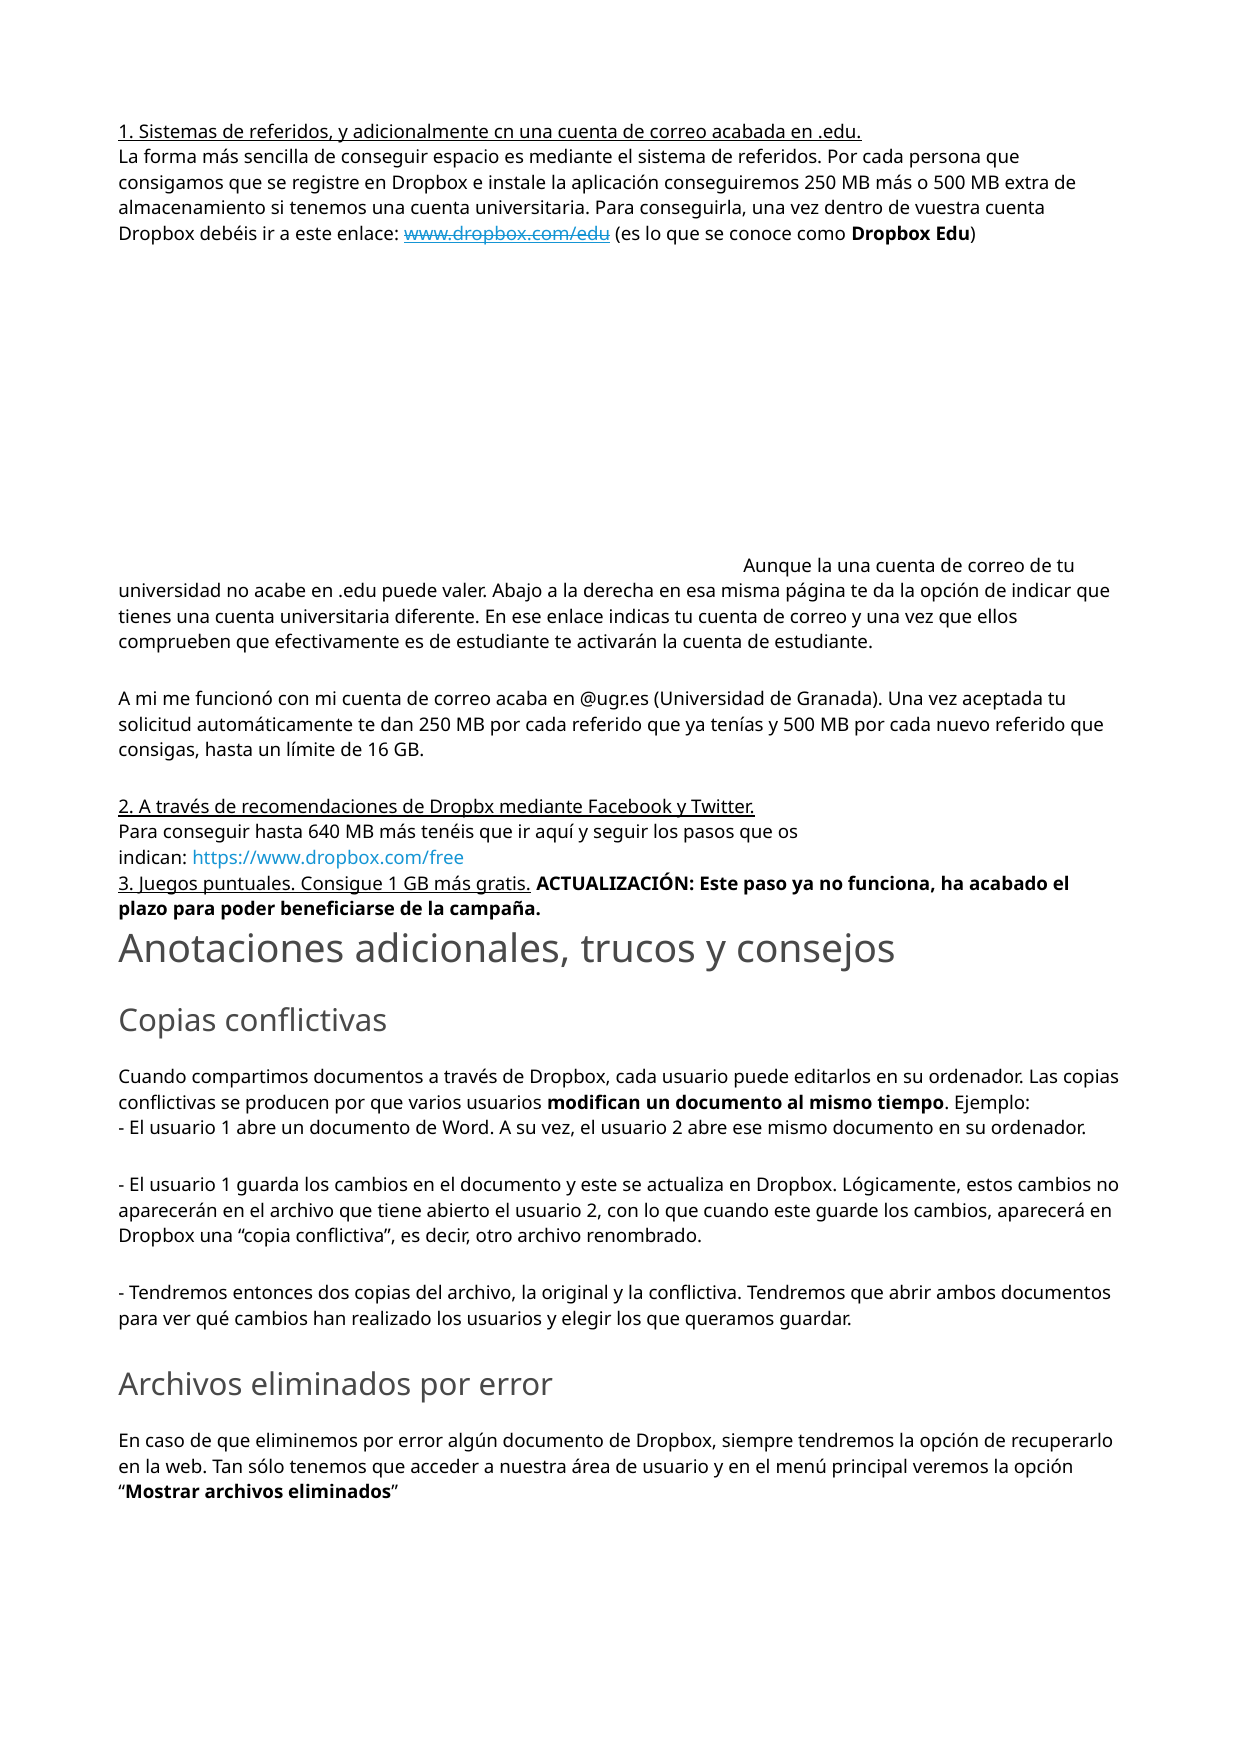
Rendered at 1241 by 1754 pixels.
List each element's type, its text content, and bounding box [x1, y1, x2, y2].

text La forma más sencilla de conseguir espacio es mediante el sistema de referidos. Por cada persona que consigamos que se registre en Dropbox e instale la aplicación conseguiremos 250 MB más o 500 MB extra de almacenamiento si tenemos una cuenta universitaria. Para conseguirla, una vez dentro de vuestra cuenta Dropbox debéis ir a este enlace: www.dropbox.com/edu (es lo que se conoce como Dropbox Edu) [118, 144, 1122, 246]
text Para conseguir hasta 640 MB más tenéis que ir aquí y seguir los pasos que os indican: https://www.dropbox.com/free [118, 819, 1122, 870]
subtitle Copias conflictivas [118, 998, 1122, 1040]
text - Tendremos entonces dos copias del archivo, la original y la conflictiva. Tendremos que abrir ambos documentos para ver qué cambios han realizado los usuarios y elegir los que queramos guardar. [118, 1279, 1122, 1330]
text En caso de que eliminemos por error algún documento de Dropbox, siempre tendremos la opción de recuperarlo en la web. Tan sólo tenemos que acceder a nuestra área de usuario y en el menú principal veremos la opción “Mostrar archivos eliminados” [118, 1428, 1122, 1504]
text - El usuario 1 guarda los cambios en el documento y este se actualiza en Dropbox. Lógicamente, estos cambios no aparecerán en el archivo que tiene abierto el usuario 2, con lo que cuando este guarde los cambios, aparecerá en Dropbox una “copia conflictiva”, es decir, otro archivo renombrado. [118, 1171, 1122, 1248]
text 3. Juegos puntuales. Consigue 1 GB más gratis. ACTUALIZACIÓN: Este paso ya no funciona, ha acabado el plazo para poder beneficiarse de la campaña. [118, 870, 1122, 921]
text - El usuario 1 abre un documento de Word. A su vez, el usuario 2 abre ese mismo documento en su ordenador. [118, 1115, 1122, 1140]
text 2. A través de recomendaciones de Dropbx mediante Facebook y Twitter. [118, 793, 1122, 819]
subtitle Archivos eliminados por error [118, 1362, 1122, 1404]
text A mi me funcionó con mi cuenta de correo acaba en @ugr.es (Universidad de Granada). Una vez aceptada tu solicitud automáticamente te dan 250 MB por cada referido que ya tenías y 500 MB por cada nuevo referido que consigas, hasta un límite de 16 GB. [118, 686, 1122, 762]
subtitle Anotaciones adicionales, trucos y consejos [118, 921, 1122, 974]
text Aunque la una cuenta de correo de tu universidad no acabe en .edu puede valer. Abajo a la derecha en esa misma página te da la opción de indicar que tienes una cuenta universitaria diferente. En ese enlace indicas tu cuenta de correo y una vez que ellos comprueben que efectivamente es de estudiante te activarán la cuenta de estudiante. [118, 246, 1122, 654]
text 1. Sistemas de referidos, y adicionalmente cn una cuenta de correo acabada en .edu. [118, 118, 1122, 144]
text Cuando compartimos documentos a través de Dropbox, cada usuario puede editarlos en su ordenador. Las copias conflictivas se producen por que varios usuarios modifican un documento al mismo tiempo. Ejemplo: [118, 1064, 1122, 1115]
